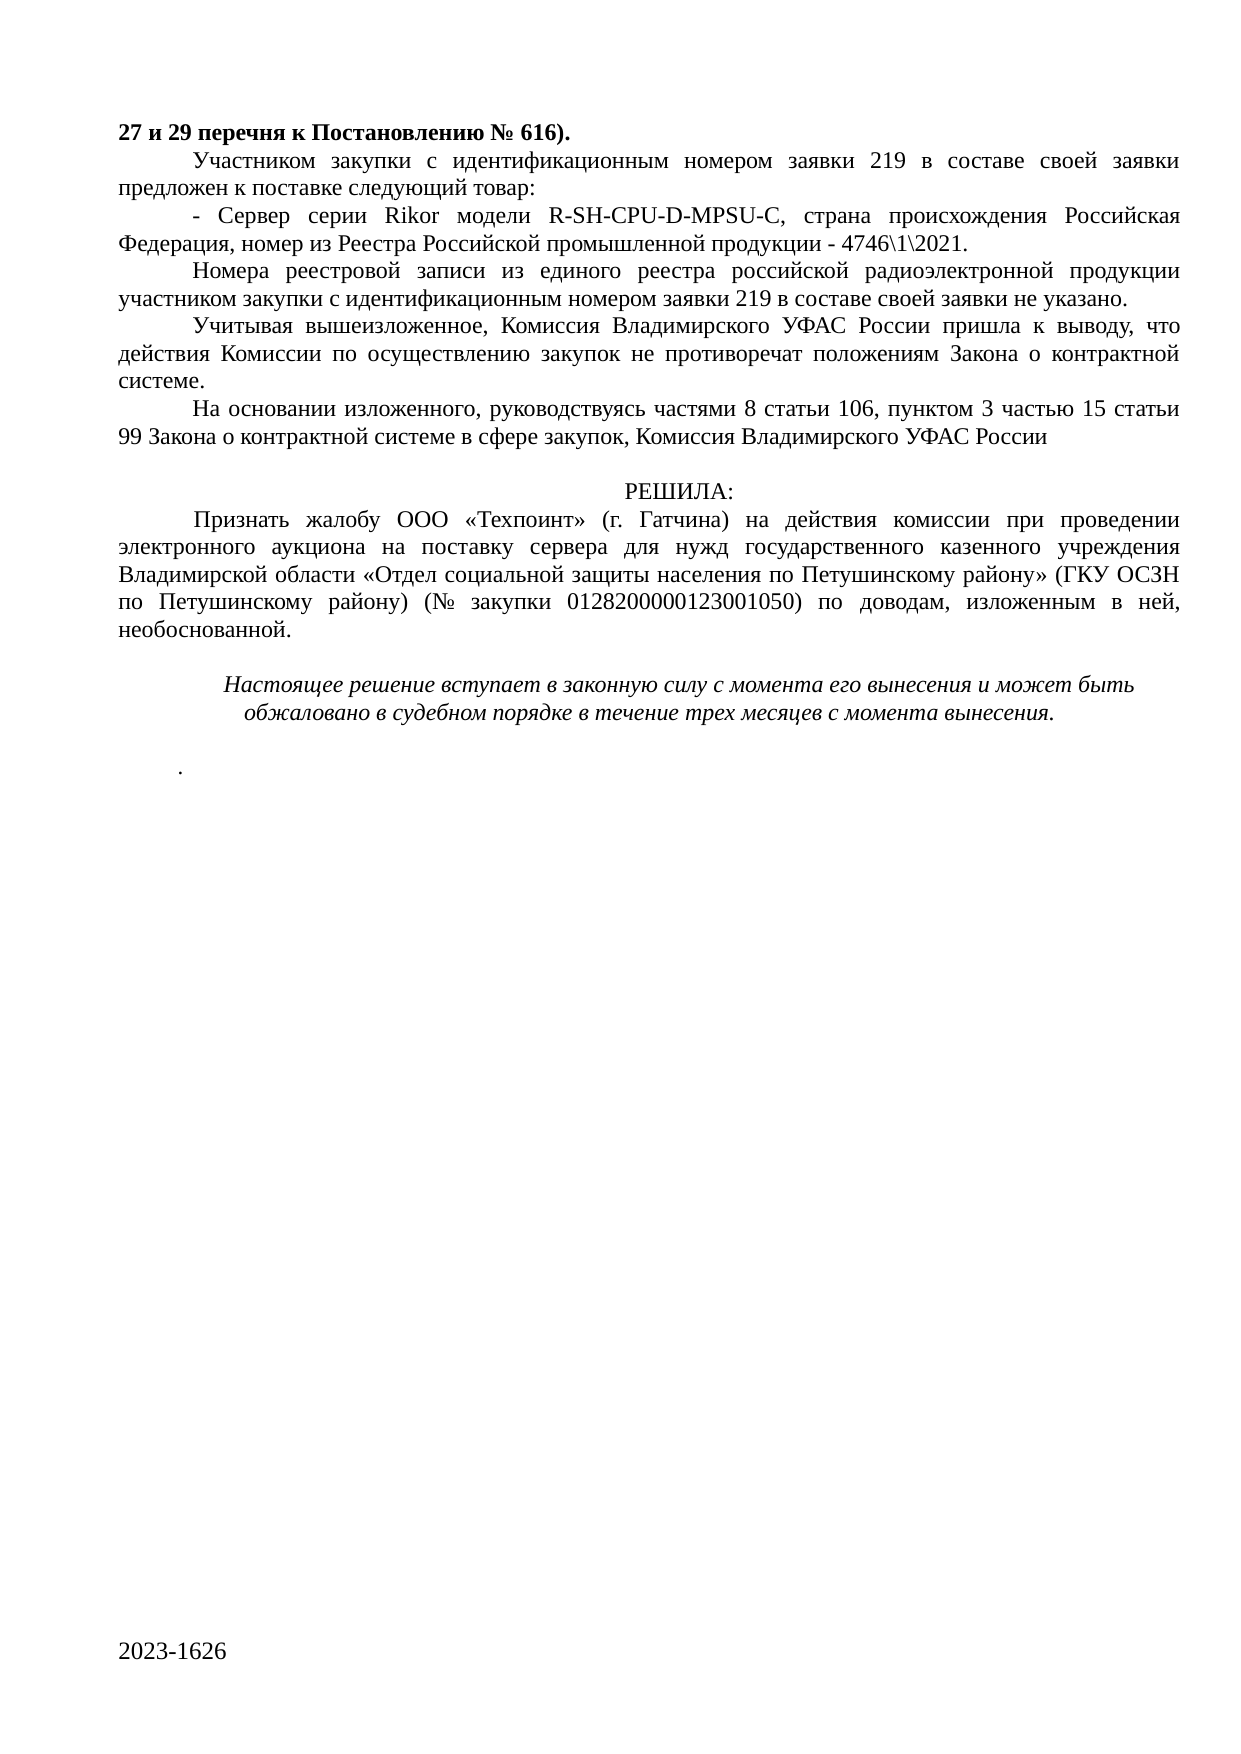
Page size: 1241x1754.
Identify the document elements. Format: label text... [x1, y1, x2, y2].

text - 27 и 29 перечня к Постановлению № 616). [118, 118, 1181, 146]
text Признать жалобу ООО «Техпоинт» (г. Гатчина) на действия комиссии при проведении электронного аукциона на поставку сервера для нужд государственного казенного учреждения Владимирской области «Отдел социальной защиты населения по Петушинскому району» (ГКУ ОСЗН по Петушинскому району) (№ закупки 0128200000123001050) по доводам, изложенным в ней, необоснованной. [118, 504, 1181, 643]
text . [118, 753, 1181, 779]
text На основании изложенного, руководствуясь частями 8 статьи 106, пунктом 3 частью 15 статьи 99 Закона о контрактной системе в сфере закупок, Комиссия Владимирского УФАС России [118, 394, 1181, 449]
text - Сервер серии Rikor модели R-SH-CPU-D-MPSU-C, страна происхождения Российская Федерация, номер из Реестра Российской промышленной продукции - 4746\1\2021. [118, 201, 1181, 256]
text Участником закупки с идентификационным номером заявки 219 в составе своей заявки предложен к поставке следующий товар: [118, 146, 1181, 201]
text РЕШИЛА: [118, 477, 1181, 504]
text Номера реестровой записи из единого реестра российской радиоэлектронной продукции участником закупки с идентификационным номером заявки 219 в составе своей заявки не указано. [118, 256, 1181, 311]
text Учитывая вышеизложенное, Комиссия Владимирского УФАС России пришла к выводу, что действия Комиссии по осуществлению закупок не противоречат положениям Закона о контрактной системе. [118, 311, 1181, 394]
text Настоящее решение вступает в законную силу с момента его вынесения и может быть обжаловано в судебном порядке в течение трех месяцев с момента вынесения. [118, 670, 1181, 725]
